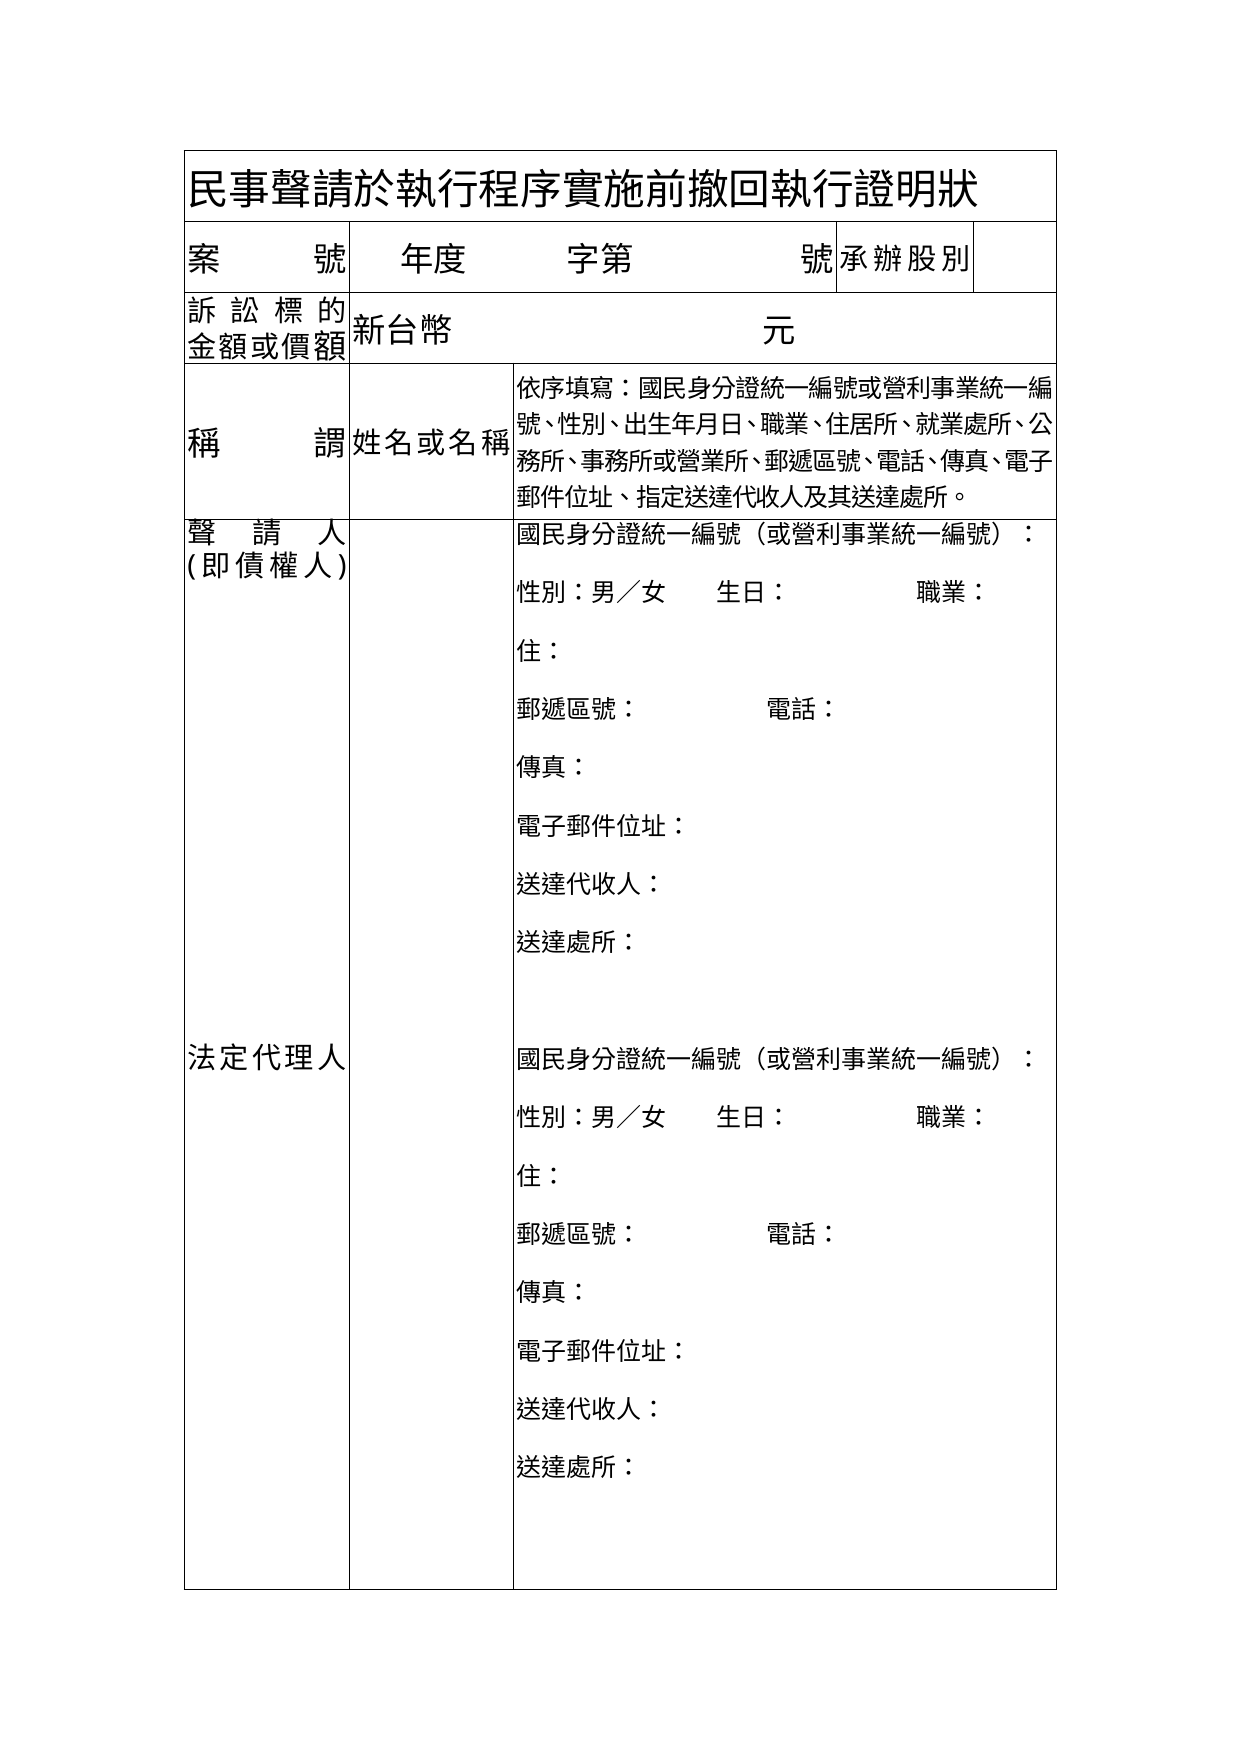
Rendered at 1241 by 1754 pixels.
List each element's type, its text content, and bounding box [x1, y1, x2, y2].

table_cell 承辦股別 [837, 222, 973, 292]
table_cell 新台幣 元 [350, 293, 1056, 362]
table_header 民事聲請於執行程序實施前撤回執行證明狀 [185, 151, 1056, 221]
table_cell [974, 222, 1056, 292]
table_cell 國民身分證統一編號（或營利事業統一編號）： 性別：男／女 生日： 職業： 住： 郵遞區號： 電話： 傳真： 電子郵件位址： 送達代收人： 送達處所： 國民身分證統一編號（或營利事業統一編號）： 性別：男／女 生日： 職業： 住： 郵遞區號： 電話： 傳真： 電子郵件位址： 送達代收人： 送達處所： [514, 520, 1056, 1589]
table_cell 聲請人 (即債權人) 法定代理人 [185, 520, 349, 1589]
table_cell 訴訟標的 金額或價額 [185, 293, 349, 362]
table_cell 姓名或名稱 [350, 364, 513, 519]
table_cell [350, 520, 513, 1589]
table_cell 案號 [185, 222, 349, 292]
table_cell 年度 字第 號 [350, 222, 836, 292]
table_cell 依序填寫：國民身分證統一編號或營利事業統一編號、性別、出生年月日、職業、住居所、就業處所、公務所、事務所或營業所、郵遞區號、電話、傳真、電子郵件位址、指定送達代收人及其送達處所。 [514, 364, 1056, 519]
table_cell 稱謂 [185, 364, 349, 519]
